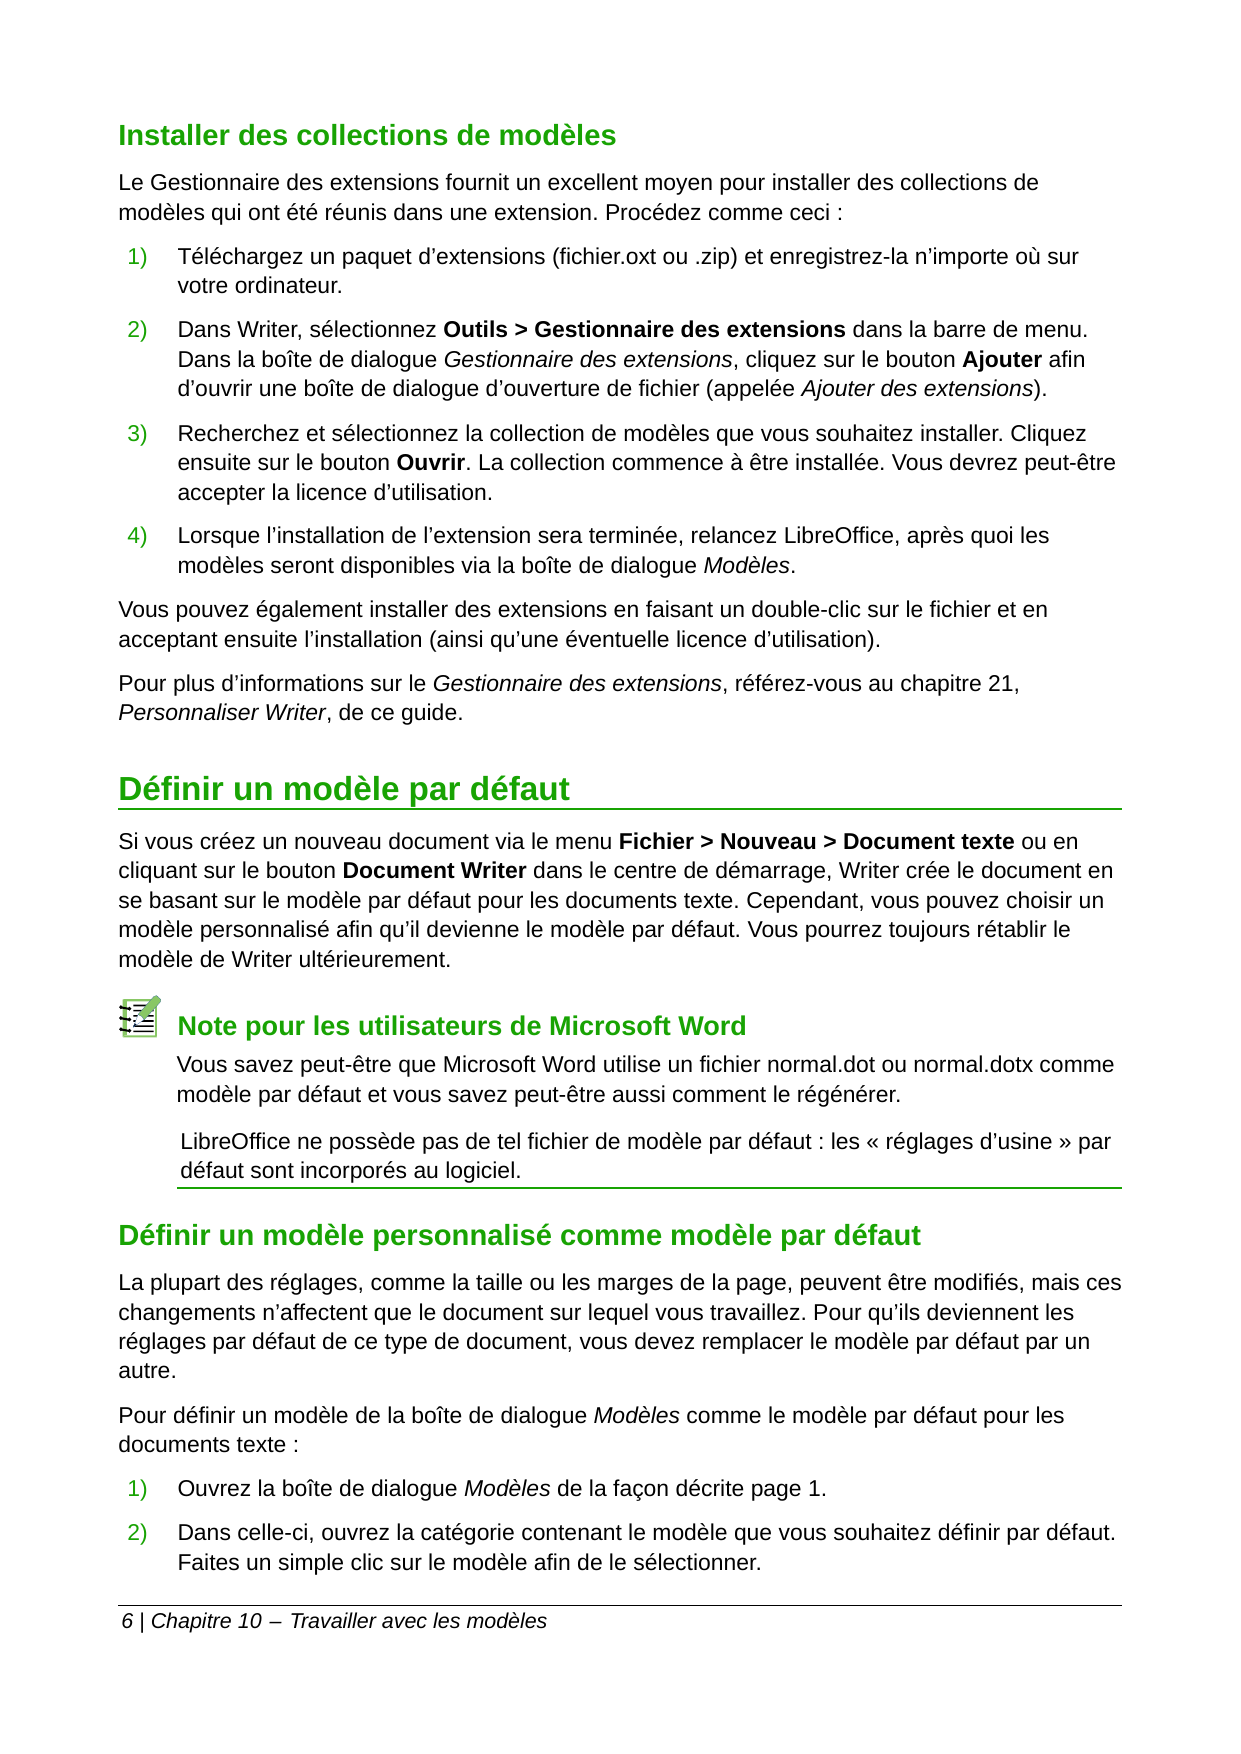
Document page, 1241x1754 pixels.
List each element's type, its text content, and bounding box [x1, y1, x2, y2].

text Vous pouvez également installer des extensions en faisant un double-clic sur le fichier et en acceptant ensuite l’installation (ainsi qu’une éventuelle licence d’utilisation). [118, 593, 1122, 652]
subtitle Installer des collections de modèles [118, 118, 1122, 152]
subtitle Définir un modèle personnalisé comme modèle par défaut [118, 1218, 1122, 1251]
text Si vous créez un nouveau document via le menu Fichier > Nouveau > Document texte ou en cliquant sur le bouton Document Writer dans le centre de démarrage, Writer crée le document en se basant sur le modèle par défaut pour les documents texte. Cependant, vous pouvez choisir un modèle personnalisé afin qu’il devienne le modèle par défaut. Vous pourrez toujours rétablir le modèle de Writer ultérieurement. [118, 825, 1122, 972]
list Téléchargez un paquet d’extensions (fichier.oxt ou .zip) et enregistrez-la n’importe où sur votre ordinateur. [148, 240, 1122, 299]
list Ouvrez la boîte de dialogue Modèles de la façon décrite page 1. [148, 1472, 1122, 1501]
subtitle Définir un modèle par défaut [118, 769, 1122, 808]
list Dans Writer, sélectionnez Outils > Gestionnaire des extensions dans la barre de menu. Dans la boîte de dialogue Gestionnaire des extensions, cliquez sur le bouton Ajouter afin d’ouvrir une boîte de dialogue d’ouverture de fichier (appelée Ajouter des extensions). [148, 313, 1122, 402]
list Recherchez et sélectionnez la collection de modèles que vous souhaitez installer. Cliquez ensuite sur le bouton Ouvrir. La collection commence à être installée. Vous devrez peut-être accepter la licence d’utilisation. [148, 416, 1122, 505]
text Pour plus d’informations sur le Gestionnaire des extensions, référez-vous au chapitre 21, Personnaliser Writer, de ce guide. [118, 666, 1122, 725]
text LibreOffice ne possède pas de tel fichier de modèle par défaut : les « réglages d’usine » par défaut sont incorporés au logiciel. [177, 1122, 1122, 1187]
text La plupart des réglages, comme la taille ou les marges de la page, peuvent être modifiés, mais ces changements n’affectent que le document sur lequel vous travaillez. Pour qu’ils deviennent les réglages par défaut de ce type de document, vous devez remplacer le modèle par défaut par un autre. [118, 1266, 1122, 1384]
list Lorsque l’installation de l’extension sera terminée, relancez LibreOffice, après quoi les modèles seront disponibles via la boîte de dialogue Modèles. [148, 519, 1122, 578]
list Dans celle-ci, ouvrez la catégorie contenant le modèle que vous souhaitez définir par défaut. Faites un simple clic sur le modèle afin de le sélectionner. [148, 1516, 1122, 1575]
text Vous savez peut-être que Microsoft Word utilise un fichier normal.dot ou normal.dotx comme modèle par défaut et vous savez peut-être aussi comment le régénérer. [176, 1048, 1122, 1107]
text Pour définir un modèle de la boîte de dialogue Modèles comme le modèle par défaut pour les documents texte : [118, 1398, 1122, 1457]
list Note pour les utilisateurs de Microsoft Word [118, 994, 1122, 1041]
text Le Gestionnaire des extensions fournit un excellent moyen pour installer des collections de modèles qui ont été réunis dans une extension. Procédez comme ceci : [118, 166, 1122, 225]
